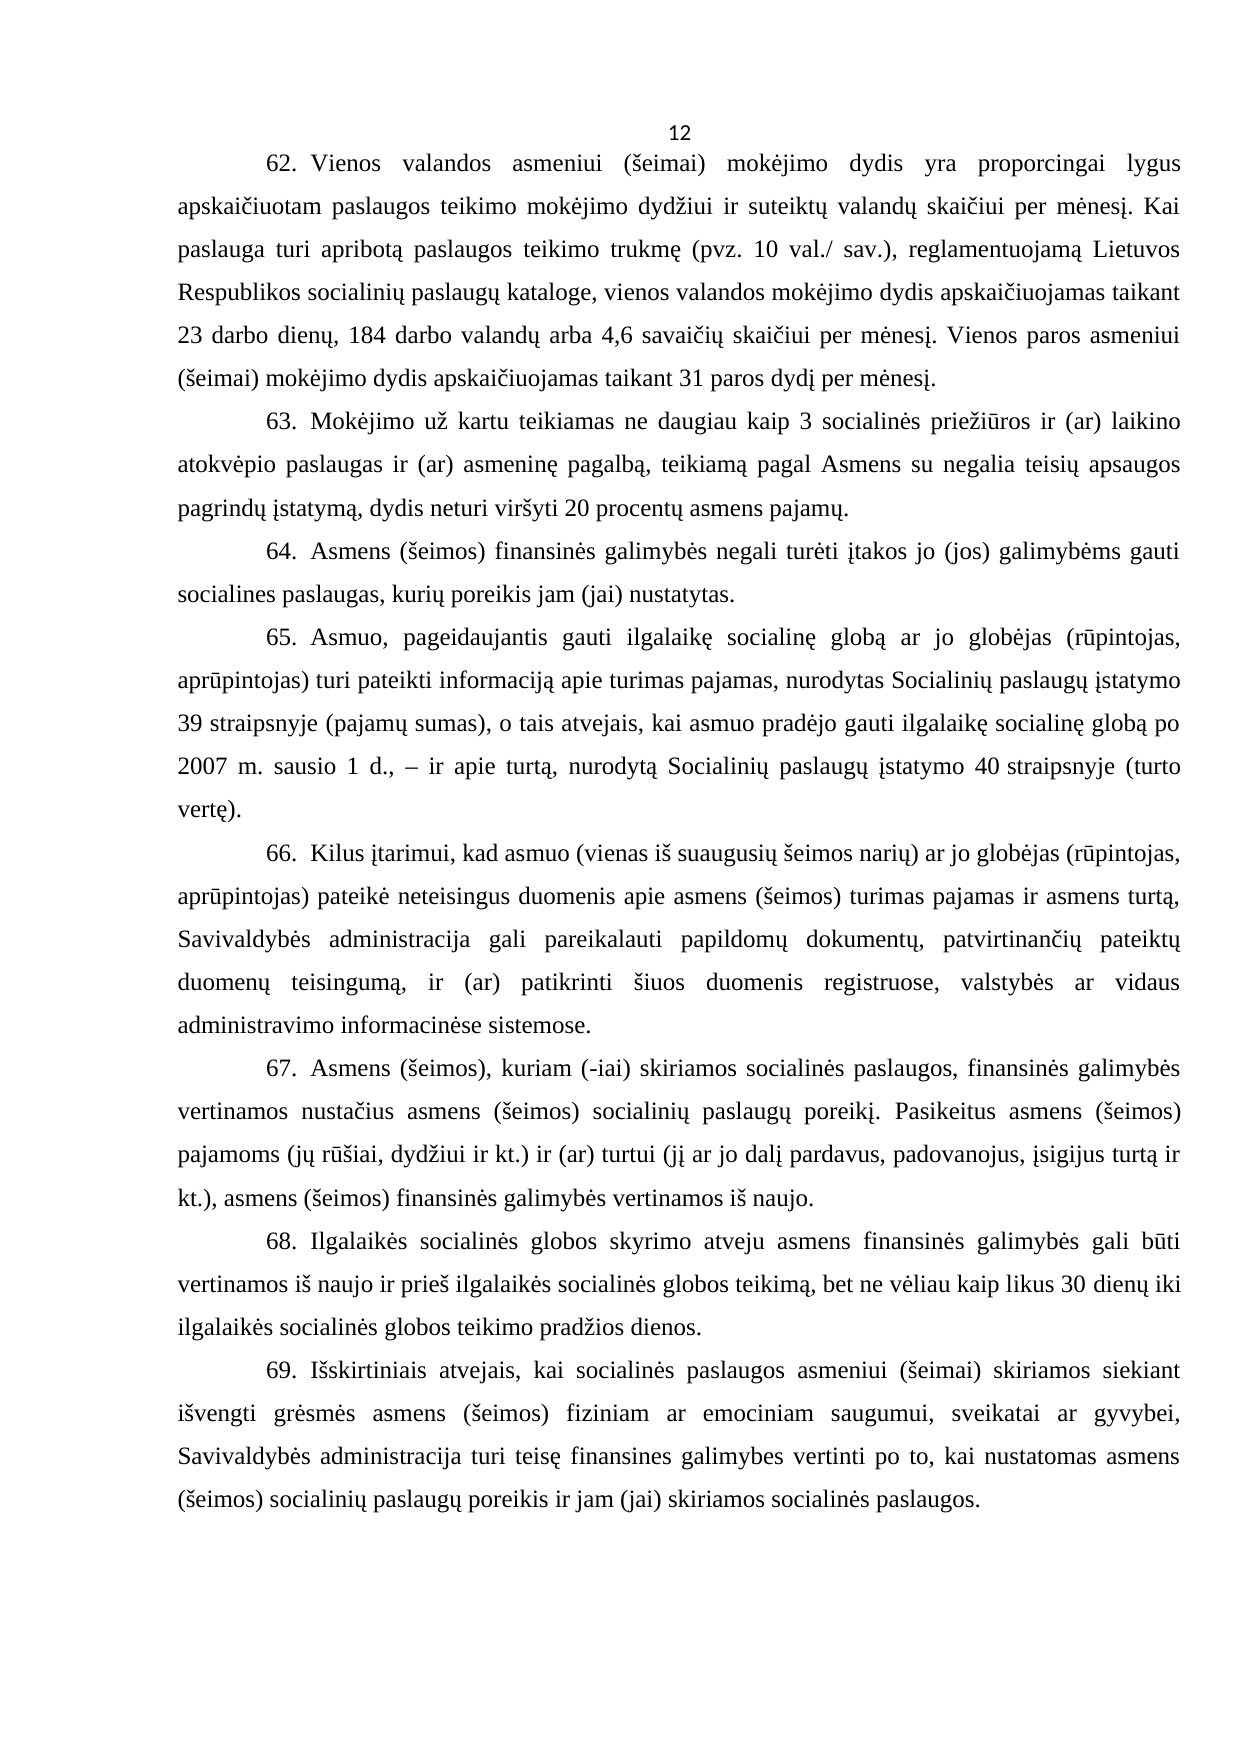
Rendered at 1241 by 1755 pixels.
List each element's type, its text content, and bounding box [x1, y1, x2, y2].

text 65. Asmuo, pageidaujantis gauti ilgalaikę socialinę globą ar jo globėjas (rūpintojas, aprūpintojas) turi pateikti informaciją apie turimas pajamas, nurodytas Socialinių paslaugų įstatymo 39 straipsnyje (pajamų sumas), o tais atvejais, kai asmuo pradėjo gauti ilgalaikę socialinę globą po 2007 m. sausio 1 d., – ir apie turtą, nurodytą Socialinių paslaugų įstatymo 40 straipsnyje (turto vertę). [177, 622, 1181, 823]
text 69. Išskirtiniais atvejais, kai socialinės paslaugos asmeniui (šeimai) skiriamos siekiant išvengti grėsmės asmens (šeimos) fiziniam ar emociniam saugumui, sveikatai ar gyvybei, Savivaldybės administracija turi teisę finansines galimybes vertinti po to, kai nustatomas asmens (šeimos) socialinių paslaugų poreikis ir jam (jai) skiriamos socialinės paslaugos. [177, 1355, 1181, 1513]
text 64. Asmens (šeimos) finansinės galimybės negali turėti įtakos jo (jos) galimybėms gauti socialines paslaugas, kurių poreikis jam (jai) nustatytas. [177, 536, 1181, 608]
text 68. Ilgalaikės socialinės globos skyrimo atveju asmens finansinės galimybės gali būti vertinamos iš naujo ir prieš ilgalaikės socialinės globos teikimą, bet ne vėliau kaip likus 30 dienų iki ilgalaikės socialinės globos teikimo pradžios dienos. [177, 1226, 1181, 1341]
text 66. Kilus įtarimui, kad asmuo (vienas iš suaugusių šeimos narių) ar jo globėjas (rūpintojas, aprūpintojas) pateikė neteisingus duomenis apie asmens (šeimos) turimas pajamas ir asmens turtą, Savivaldybės administracija gali pareikalauti papildomų dokumentų, patvirtinančių pateiktų duomenų teisingumą, ir (ar) patikrinti šiuos duomenis registruose, valstybės ar vidaus administravimo informacinėse sistemose. [177, 838, 1181, 1039]
text 63. Mokėjimo už kartu teikiamas ne daugiau kaip 3 socialinės priežiūros ir (ar) laikino atokvėpio paslaugas ir (ar) asmeninę pagalbą, teikiamą pagal Asmens su negalia teisių apsaugos pagrindų įstatymą, dydis neturi viršyti 20 procentų asmens pajamų. [177, 406, 1181, 521]
text 62. Vienos valandos asmeniui (šeimai) mokėjimo dydis yra proporcingai lygus apskaičiuotam paslaugos teikimo mokėjimo dydžiui ir suteiktų valandų skaičiui per mėnesį. Kai paslauga turi apribotą paslaugos teikimo trukmę (pvz. 10 val./ sav.), reglamentuojamą Lietuvos Respublikos socialinių paslaugų kataloge, vienos valandos mokėjimo dydis apskaičiuojamas taikant 23 darbo dienų, 184 darbo valandų arba 4,6 savaičių skaičiui per mėnesį. Vienos paros asmeniui (šeimai) mokėjimo dydis apskaičiuojamas taikant 31 paros dydį per mėnesį. [177, 148, 1181, 392]
text 67. Asmens (šeimos), kuriam (-iai) skiriamos socialinės paslaugos, finansinės galimybės vertinamos nustačius asmens (šeimos) socialinių paslaugų poreikį. Pasikeitus asmens (šeimos) pajamoms (jų rūšiai, dydžiui ir kt.) ir (ar) turtui (jį ar jo dalį pardavus, padovanojus, įsigijus turtą ir kt.), asmens (šeimos) finansinės galimybės vertinamos iš naujo. [177, 1053, 1181, 1211]
